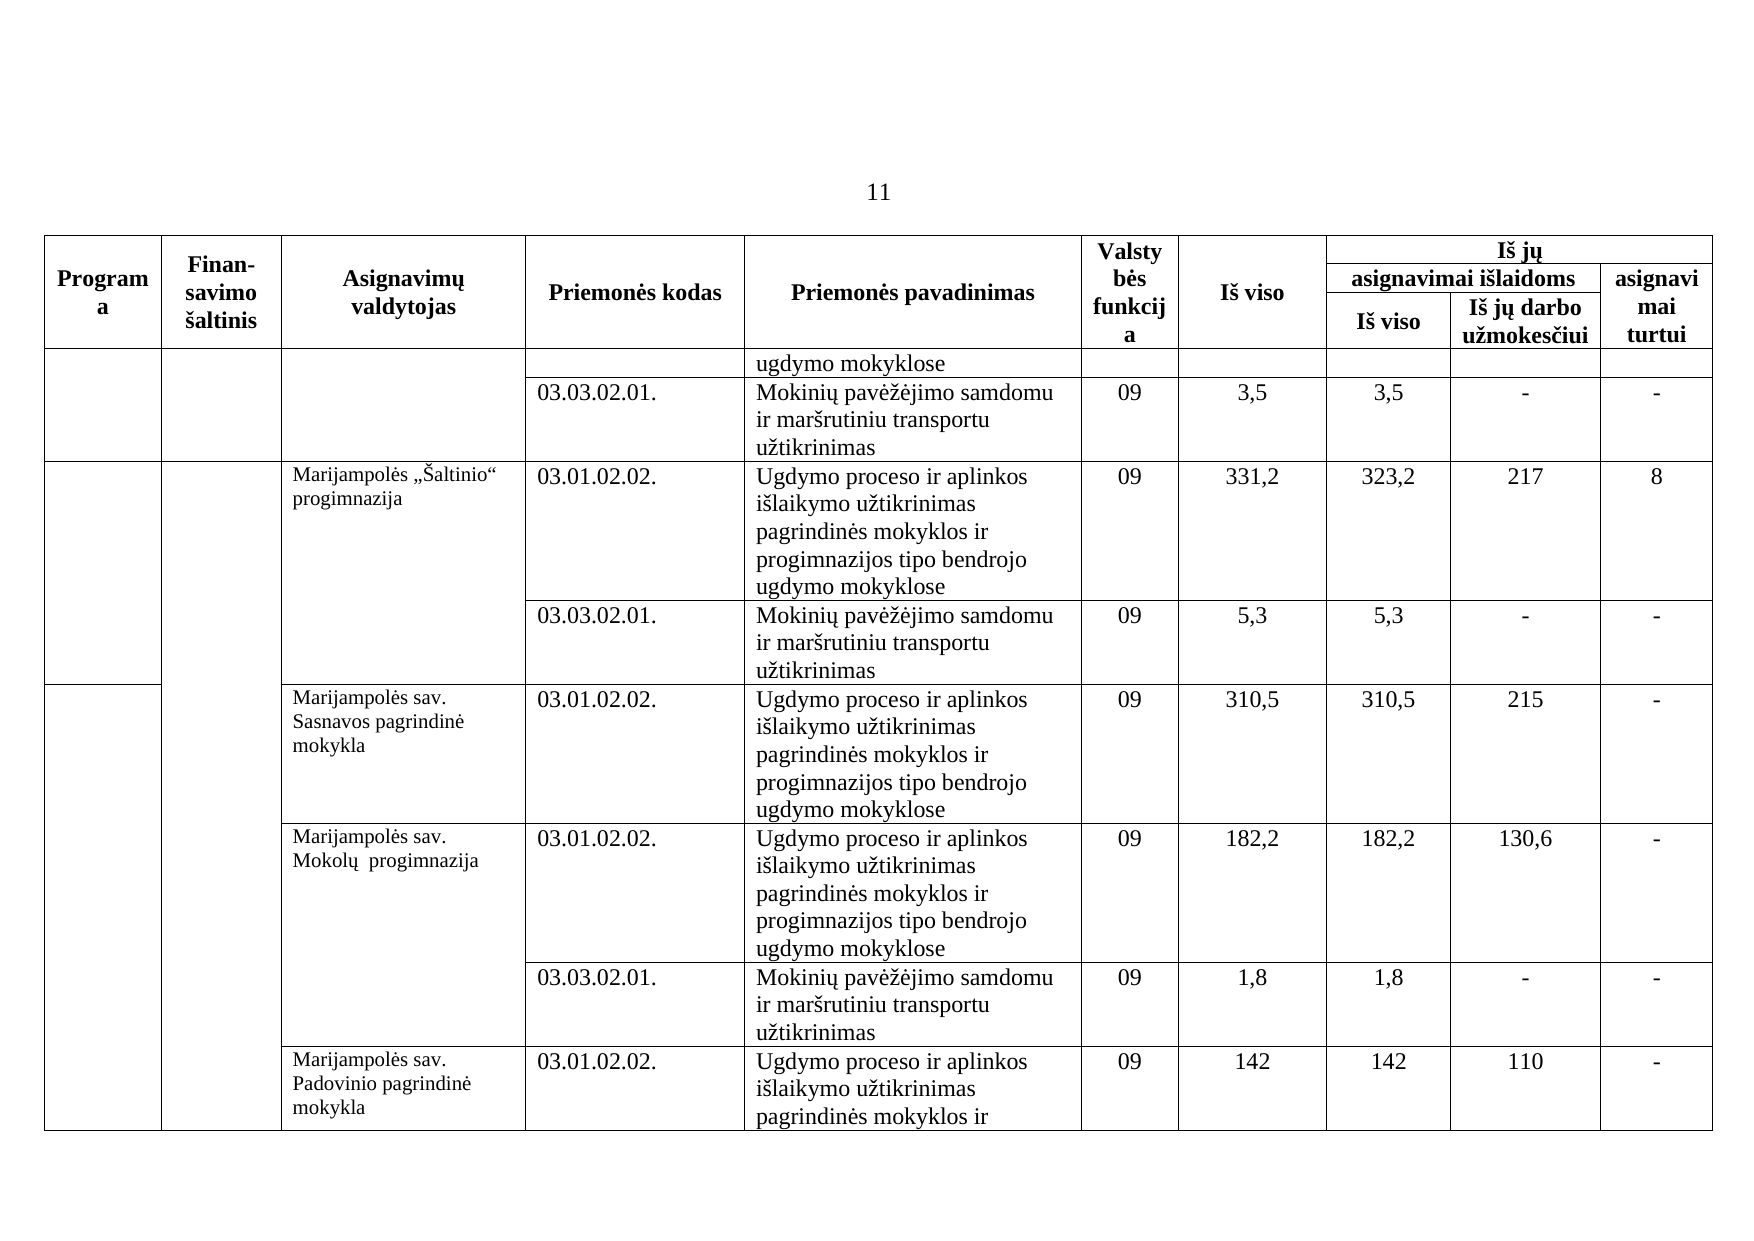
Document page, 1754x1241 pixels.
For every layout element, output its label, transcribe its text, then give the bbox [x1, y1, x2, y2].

table_cell - [1601, 378, 1712, 461]
table_cell asignavimai išlaidoms [1327, 264, 1600, 292]
table_cell - [1601, 1047, 1712, 1129]
table_cell [1327, 349, 1450, 377]
table_cell [282, 349, 525, 461]
table_cell Mokinių pavėžėjimo samdomu ir maršrutiniu transportu užtikrinimas [745, 378, 1081, 461]
table_cell [1451, 349, 1600, 377]
table_cell 09 [1082, 824, 1178, 962]
table_cell 09 [1082, 462, 1178, 600]
table_cell Ugdymo proceso ir aplinkos išlaikymo užtikrinimas pagrindinės mokyklos ir progimnazijos tipo bendrojo ugdymo mokyklose [745, 685, 1081, 823]
table_cell 331,2 [1179, 462, 1326, 600]
table_header Programa [45, 236, 161, 348]
table_cell 09 [1082, 963, 1178, 1046]
table_cell 03.01.02.02. [526, 462, 744, 600]
table_cell Marijampolės sav. Mokolų progimnazija [282, 824, 525, 1046]
table_header Valstybės funkcija [1082, 236, 1178, 348]
table_cell 8 [1601, 462, 1712, 600]
table_header Iš jų [1327, 236, 1712, 263]
table_cell 1,8 [1327, 963, 1450, 1046]
table_cell - [1601, 824, 1712, 962]
table_cell [45, 685, 161, 1129]
table_cell [1082, 349, 1178, 377]
table_cell 3,5 [1179, 378, 1326, 461]
table_header Priemonės pavadinimas [745, 236, 1081, 348]
table_cell Ugdymo proceso ir aplinkos išlaikymo užtikrinimas pagrindinės mokyklos ir [745, 1047, 1081, 1129]
table_cell - [1601, 963, 1712, 1046]
table_cell 310,5 [1327, 685, 1450, 823]
table_cell 142 [1179, 1047, 1326, 1129]
table_cell - [1451, 378, 1600, 461]
table_cell 1,8 [1179, 963, 1326, 1046]
table_cell Mokinių pavėžėjimo samdomu ir maršrutiniu transportu užtikrinimas [745, 601, 1081, 684]
table_cell - [1451, 601, 1600, 684]
table_cell 5,3 [1327, 601, 1450, 684]
table_cell 182,2 [1327, 824, 1450, 962]
table_cell 03.03.02.01. [526, 601, 744, 684]
table_cell 03.03.02.01. [526, 378, 744, 461]
table_cell [162, 349, 281, 461]
table_cell 182,2 [1179, 824, 1326, 962]
table_cell 5,3 [1179, 601, 1326, 684]
table_cell Marijampolės „Šaltinio“ progimnazija [282, 462, 525, 684]
table_cell [45, 462, 161, 684]
table_cell - [1601, 349, 1712, 377]
table_cell 09 [1082, 378, 1178, 461]
table_header Asignavimų valdytojas [282, 236, 525, 348]
table_cell Marijampolės sav. Padovinio pagrindinė mokykla [282, 1047, 525, 1129]
table_cell [45, 349, 161, 461]
table_cell Marijampolės sav. Sasnavos pagrindinė mokykla [282, 685, 525, 823]
table_cell - [1601, 685, 1712, 823]
table_header Finan-savimo šaltinis [162, 236, 281, 348]
table_cell 215 [1451, 685, 1600, 823]
table_header Iš viso [1179, 236, 1326, 348]
table_cell 03.01.02.02. [526, 824, 744, 962]
table_cell [1179, 349, 1326, 377]
table_cell 09 [1082, 601, 1178, 684]
table_cell 09 [1082, 685, 1178, 823]
table_cell 03.01.02.02. [526, 1047, 744, 1129]
table_cell Ugdymo proceso ir aplinkos išlaikymo užtikrinimas pagrindinės mokyklos ir progimnazijos tipo bendrojo ugdymo mokyklose [745, 824, 1081, 962]
table_cell 310,5 [1179, 685, 1326, 823]
table_cell Ugdymo proceso ir aplinkos išlaikymo užtikrinimas pagrindinės mokyklos ir progimnazijos tipo bendrojo ugdymo mokyklose [745, 462, 1081, 600]
table_cell 03.03.02.01. [526, 963, 744, 1046]
table_cell 110 [1451, 1047, 1600, 1129]
table_cell 130,6 [1451, 824, 1600, 962]
table_cell 3,5 [1327, 378, 1450, 461]
table_cell Mokinių pavėžėjimo samdomu ir maršrutiniu transportu užtikrinimas [745, 963, 1081, 1046]
table_cell 09 [1082, 1047, 1178, 1129]
table_cell Iš jų darbo užmokesčiui [1451, 293, 1600, 348]
table_cell asignavimai turtui įsigyti [1601, 264, 1712, 348]
table_cell 03.01.02.02. [526, 685, 744, 823]
table_cell [162, 462, 281, 1129]
table_cell 142 [1327, 1047, 1450, 1129]
table_cell ugdymo mokyklose [745, 349, 1081, 377]
table_cell 323,2 [1327, 462, 1450, 600]
table_cell 217 [1451, 462, 1600, 600]
table_cell Iš viso [1327, 293, 1450, 348]
table_cell [526, 349, 744, 377]
table_cell - [1451, 963, 1600, 1046]
table_header Priemonės kodas [526, 236, 744, 348]
table_cell - [1601, 601, 1712, 684]
